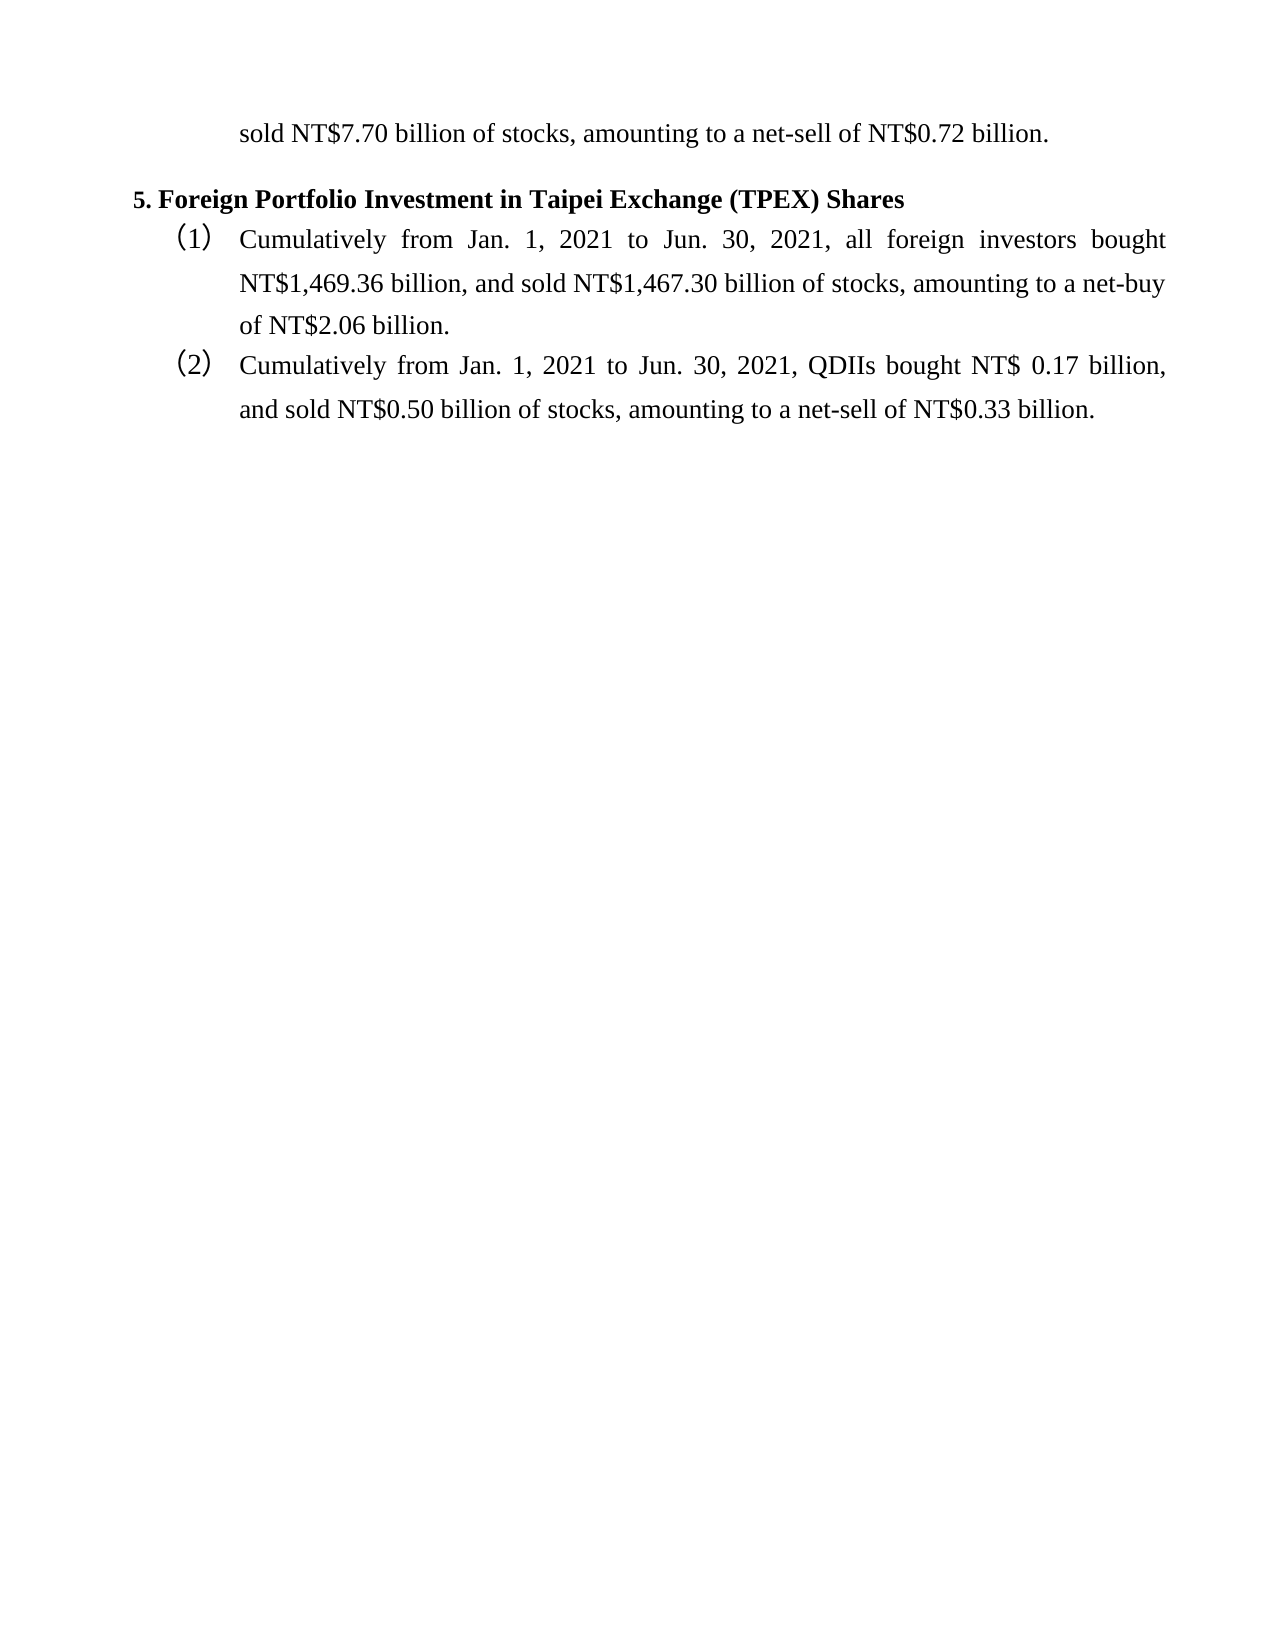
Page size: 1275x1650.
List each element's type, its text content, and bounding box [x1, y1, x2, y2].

text 5. Foreign Portfolio Investment in Taipei Exchange (TPEX) Shares [133, 173, 1167, 215]
list Cumulatively from Jan. 1, 2021 to Jun. 30, 2021, QDIIs bought NT$ 0.17 billion, and sold NT$0.50 billion of stocks, amounting to a net-sell of NT$0.33 billion. [158, 340, 1167, 424]
list Cumulatively from Jan. 1, 2021 to Jun. 30, 2021, all foreign investors bought NT$1,469.36 billion, and sold NT$1,467.30 billion of stocks, amounting to a net-buy of NT$2.06 billion. [158, 215, 1167, 340]
list sold NT$7.70 billion of stocks, amounting to a net-sell of NT$0.72 billion. [158, 106, 1167, 148]
